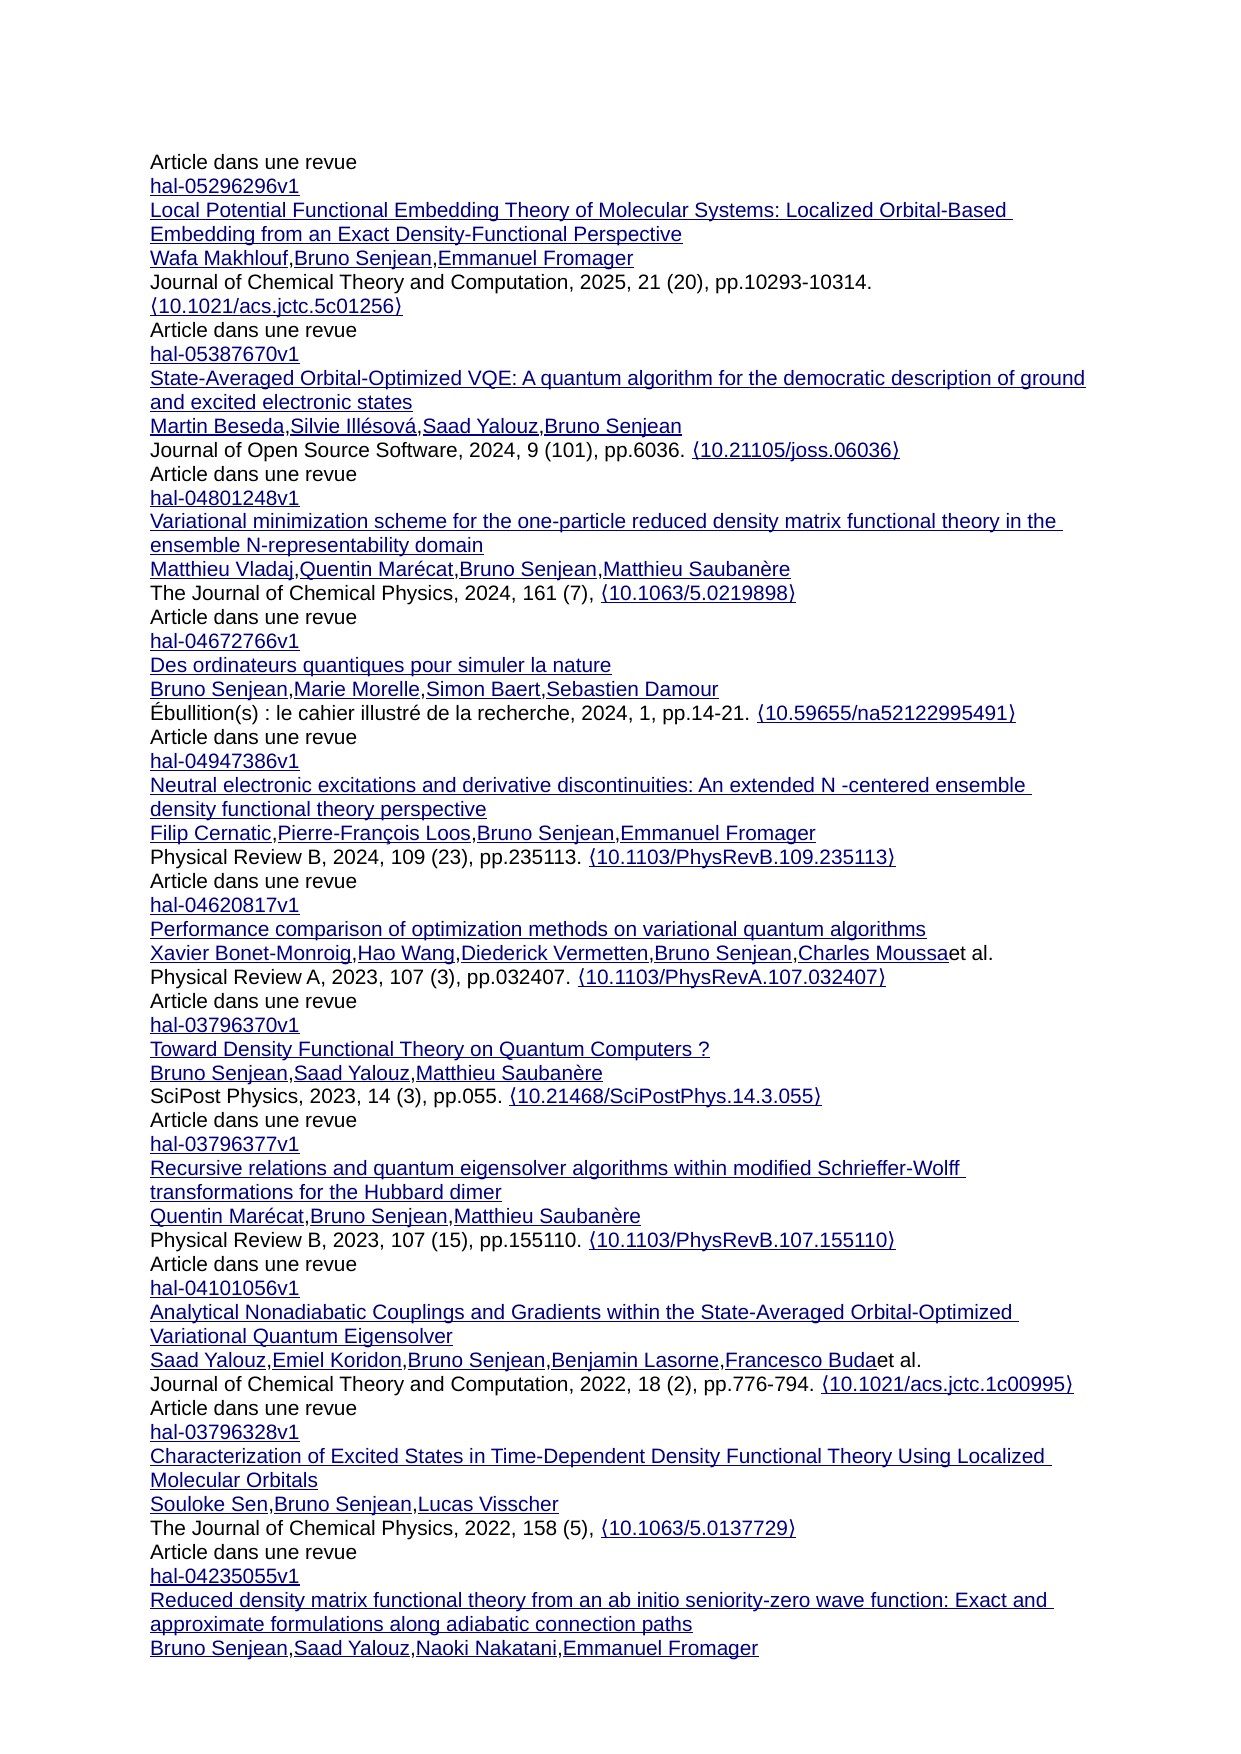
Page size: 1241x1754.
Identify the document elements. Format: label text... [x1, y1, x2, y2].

table_cell Variational minimization scheme for the one-particle reduced density matrix functional theory in the ensemble N-representability domain Matthieu Vladaj,Quentin Marécat,Bruno Senjean,Matthieu Saubanère The Journal of Chemical Physics, 2024, 161 (7), ⟨10.1063/5.0219898⟩ Article dans une revue hal-04672766v1 [150, 509, 1090, 653]
table_cell Des ordinateurs quantiques pour simuler la nature Bruno Senjean,Marie Morelle,Simon Baert,Sebastien Damour Ébullition(s) : le cahier illustré de la recherche, 2024, 1, pp.14-21. ⟨10.59655/na52122995491⟩ Article dans une revue hal-04947386v1 [150, 653, 1090, 773]
table_cell Article dans une revue hal-05296296v1 [150, 150, 1090, 198]
table_cell Neutral electronic excitations and derivative discontinuities: An extended N -centered ensemble density functional theory perspective Filip Cernatic,Pierre-François Loos,Bruno Senjean,Emmanuel Fromager Physical Review B, 2024, 109 (23), pp.235113. ⟨10.1103/PhysRevB.109.235113⟩ Article dans une revue hal-04620817v1 [150, 773, 1090, 917]
table_cell Reduced density matrix functional theory from an ab initio seniority-zero wave function: Exact and approximate formulations along adiabatic connection paths Bruno Senjean,Saad Yalouz,Naoki Nakatani,Emmanuel Fromager [150, 1588, 1090, 1659]
table_cell Toward Density Functional Theory on Quantum Computers ? Bruno Senjean,Saad Yalouz,Matthieu Saubanère SciPost Physics, 2023, 14 (3), pp.055. ⟨10.21468/SciPostPhys.14.3.055⟩ Article dans une revue hal-03796377v1 [150, 1036, 1090, 1156]
table_cell Characterization of Excited States in Time-Dependent Density Functional Theory Using Localized Molecular Orbitals Souloke Sen,Bruno Senjean,Lucas Visscher The Journal of Chemical Physics, 2022, 158 (5), ⟨10.1063/5.0137729⟩ Article dans une revue hal-04235055v1 [150, 1444, 1090, 1587]
table_cell Recursive relations and quantum eigensolver algorithms within modified Schrieffer-Wolff transformations for the Hubbard dimer Quentin Marécat,Bruno Senjean,Matthieu Saubanère Physical Review B, 2023, 107 (15), pp.155110. ⟨10.1103/PhysRevB.107.155110⟩ Article dans une revue hal-04101056v1 [150, 1156, 1090, 1300]
table_cell Local Potential Functional Embedding Theory of Molecular Systems: Localized Orbital-Based Embedding from an Exact Density-Functional Perspective Wafa Makhlouf,Bruno Senjean,Emmanuel Fromager Journal of Chemical Theory and Computation, 2025, 21 (20), pp.10293-10314. ⟨10.1021/acs.jctc.5c01256⟩ Article dans une revue hal-05387670v1 [150, 198, 1090, 366]
table_cell Performance comparison of optimization methods on variational quantum algorithms Xavier Bonet-Monroig,Hao Wang,Diederick Vermetten,Bruno Senjean,Charles Moussaet al. Physical Review A, 2023, 107 (3), pp.032407. ⟨10.1103/PhysRevA.107.032407⟩ Article dans une revue hal-03796370v1 [150, 917, 1090, 1036]
table_cell State-Averaged Orbital-Optimized VQE: A quantum algorithm for the democratic description of ground and excited electronic states Martin Beseda,Silvie Illésová,Saad Yalouz,Bruno Senjean Journal of Open Source Software, 2024, 9 (101), pp.6036. ⟨10.21105/joss.06036⟩ Article dans une revue hal-04801248v1 [150, 366, 1090, 509]
table_cell Analytical Nonadiabatic Couplings and Gradients within the State-Averaged Orbital-Optimized Variational Quantum Eigensolver Saad Yalouz,Emiel Koridon,Bruno Senjean,Benjamin Lasorne,Francesco Budaet al. Journal of Chemical Theory and Computation, 2022, 18 (2), pp.776-794. ⟨10.1021/acs.jctc.1c00995⟩ Article dans une revue hal-03796328v1 [150, 1300, 1090, 1444]
